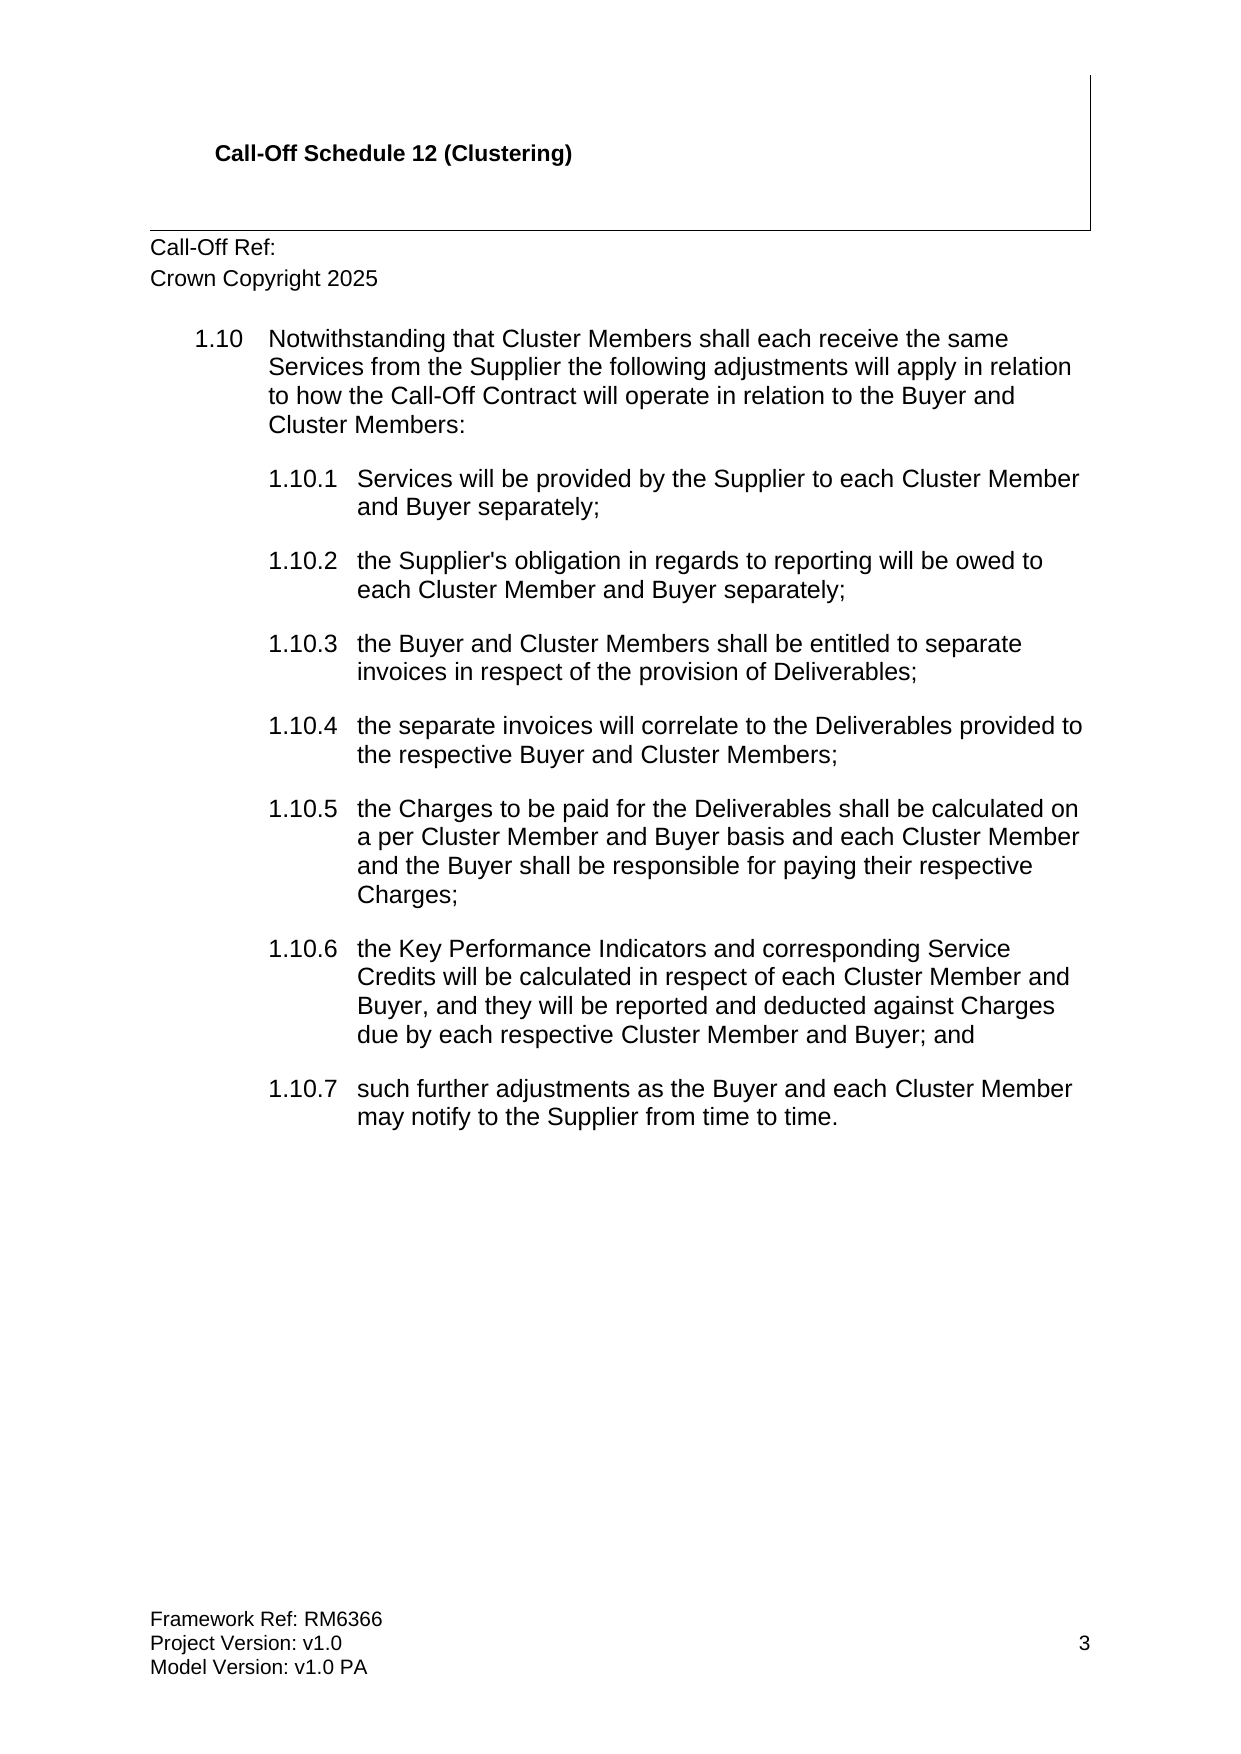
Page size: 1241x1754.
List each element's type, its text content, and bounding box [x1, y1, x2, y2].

list the Key Performance Indicators and corresponding Service Credits will be calculated in respect of each Cluster Member and Buyer, and they will be reported and deducted against Charges due by each respective Cluster Member and Buyer; and [268, 933, 1090, 1048]
list the Charges to be paid for the Deliverables shall be calculated on a per Cluster Member and Buyer basis and each Cluster Member and the Buyer shall be responsible for paying their respective Charges; [268, 793, 1090, 908]
list such further adjustments as the Buyer and each Cluster Member may notify to the Supplier from time to time. [268, 1073, 1090, 1131]
list the Supplier's obligation in regards to reporting will be owed to each Cluster Member and Buyer separately; [268, 546, 1090, 603]
list the separate invoices will correlate to the Deliverables provided to the respective Buyer and Cluster Members; [268, 711, 1090, 768]
list Services will be provided by the Supplier to each Cluster Member and Buyer separately; [268, 463, 1090, 521]
list Notwithstanding that Cluster Members shall each receive the same Services from the Supplier the following adjustments will apply in relation to how the Call-Off Contract will operate in relation to the Buyer and Cluster Members: [194, 323, 1090, 438]
list the Buyer and Cluster Members shall be entitled to separate invoices in respect of the provision of Deliverables; [268, 628, 1090, 686]
